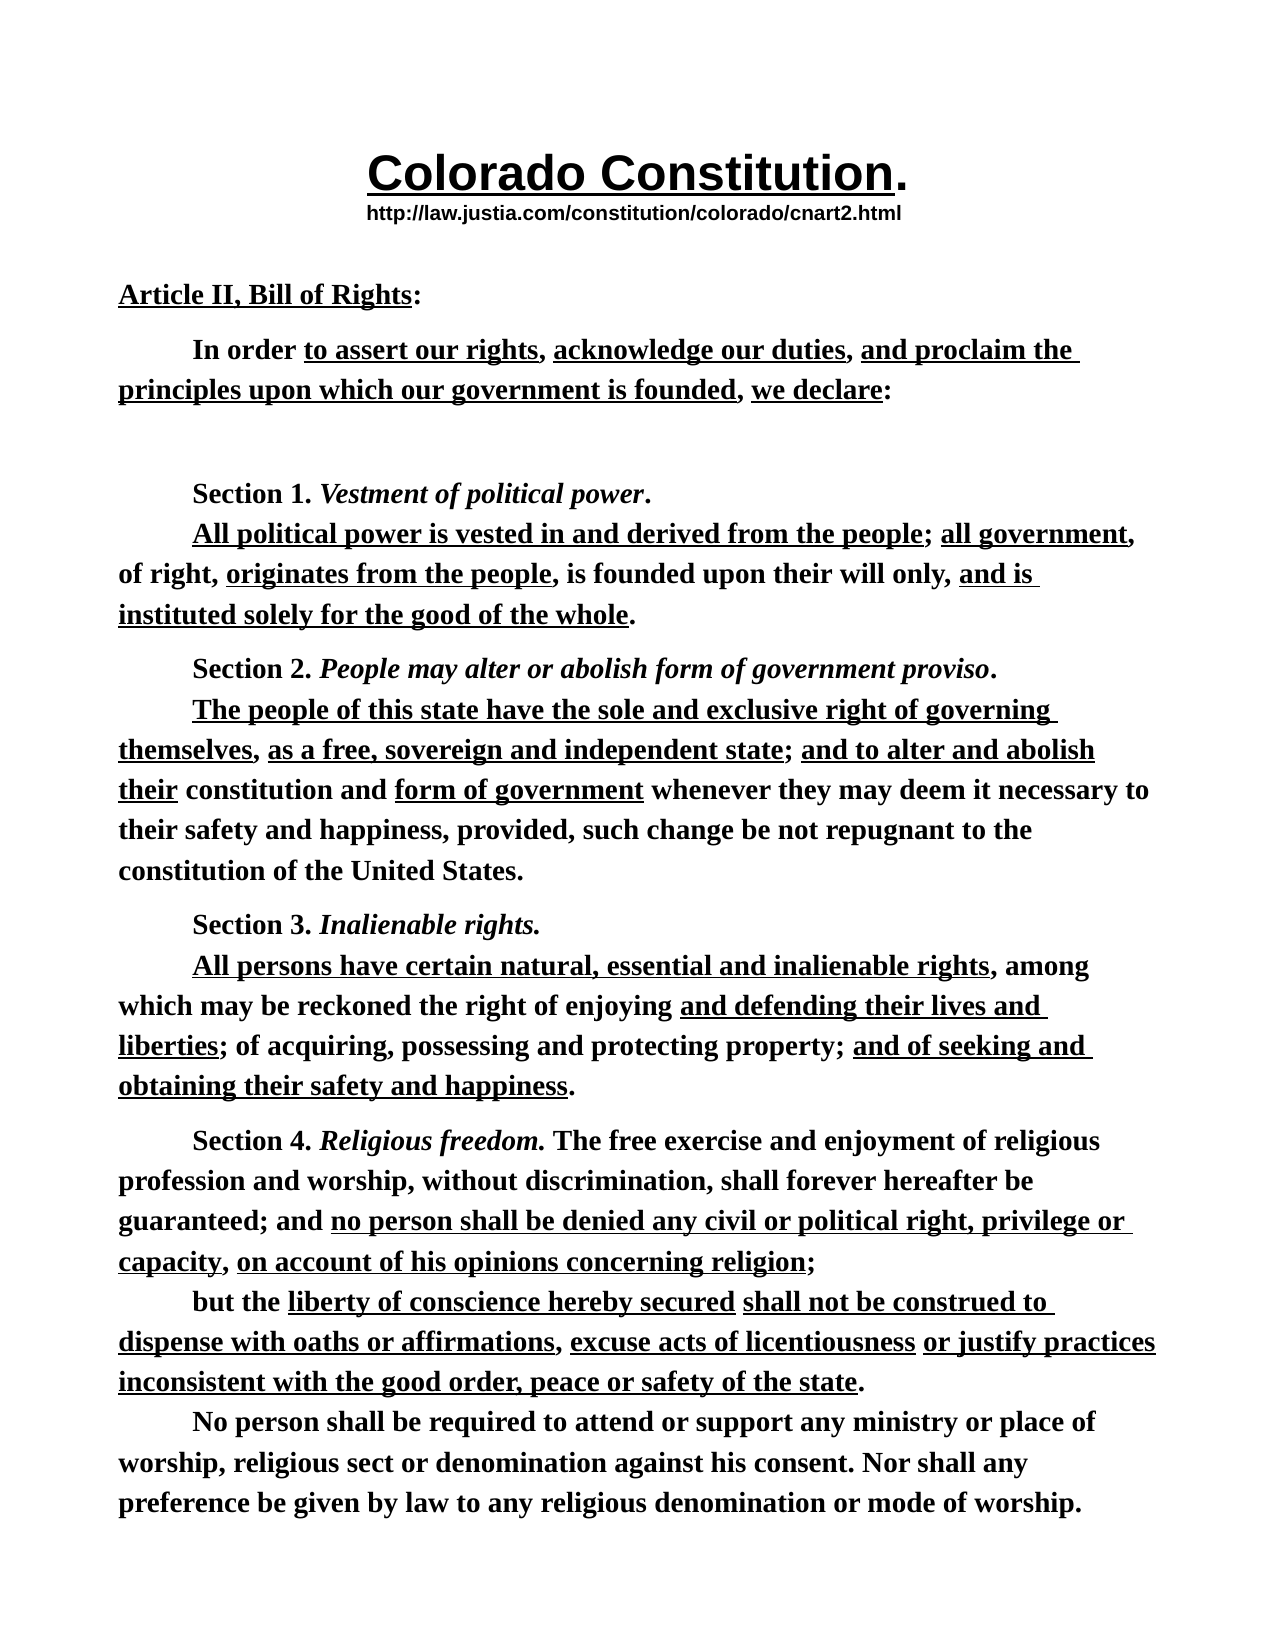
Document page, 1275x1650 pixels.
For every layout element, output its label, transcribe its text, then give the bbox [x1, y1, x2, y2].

text Section 1. Vestment of political power. All political power is vested in and derived from the people; all government, of right, originates from the people, is founded upon their will only, and is instituted solely for the good of the whole. [118, 476, 1157, 630]
text Article II, Bill of Rights: [118, 237, 1157, 311]
subtitle Colorado Constitution. http://law.justia.com/constitution/colorado/cnart2.html [118, 143, 1157, 224]
text In order to assert our rights, acknowledge our duties, and proclaim the principles upon which our government is founded, we declare: [118, 332, 1157, 406]
text Section 4. Religious freedom. The free exercise and enjoyment of religious profession and worship, without discrimination, shall forever hereafter be guaranteed; and no person shall be denied any civil or political right, privilege or capacity, on account of his opinions concerning religion; but the liberty of conscience hereby secured shall not be construed to dispense with oaths or affirmations, excuse acts of licentiousness or justify practices inconsistent with the good order, peace or safety of the state. No person shall be required to attend or support any ministry or place of worship, religious sect or denomination against his consent. Nor shall any preference be given by law to any religious denomination or mode of worship. [118, 1123, 1157, 1518]
text Section 3. Inalienable rights. All persons have certain natural, essential and inalienable rights, among which may be reckoned the right of enjoying and defending their lives and liberties; of acquiring, possessing and protecting property; and of seeking and obtaining their safety and happiness. [118, 907, 1157, 1102]
text Section 2. People may alter or abolish form of government proviso. The people of this state have the sole and exclusive right of governing themselves, as a free, sovereign and independent state; and to alter and abolish their constitution and form of government whenever they may deem it necessary to their safety and happiness, provided, such change be not repugnant to the constitution of the United States. [118, 652, 1157, 886]
